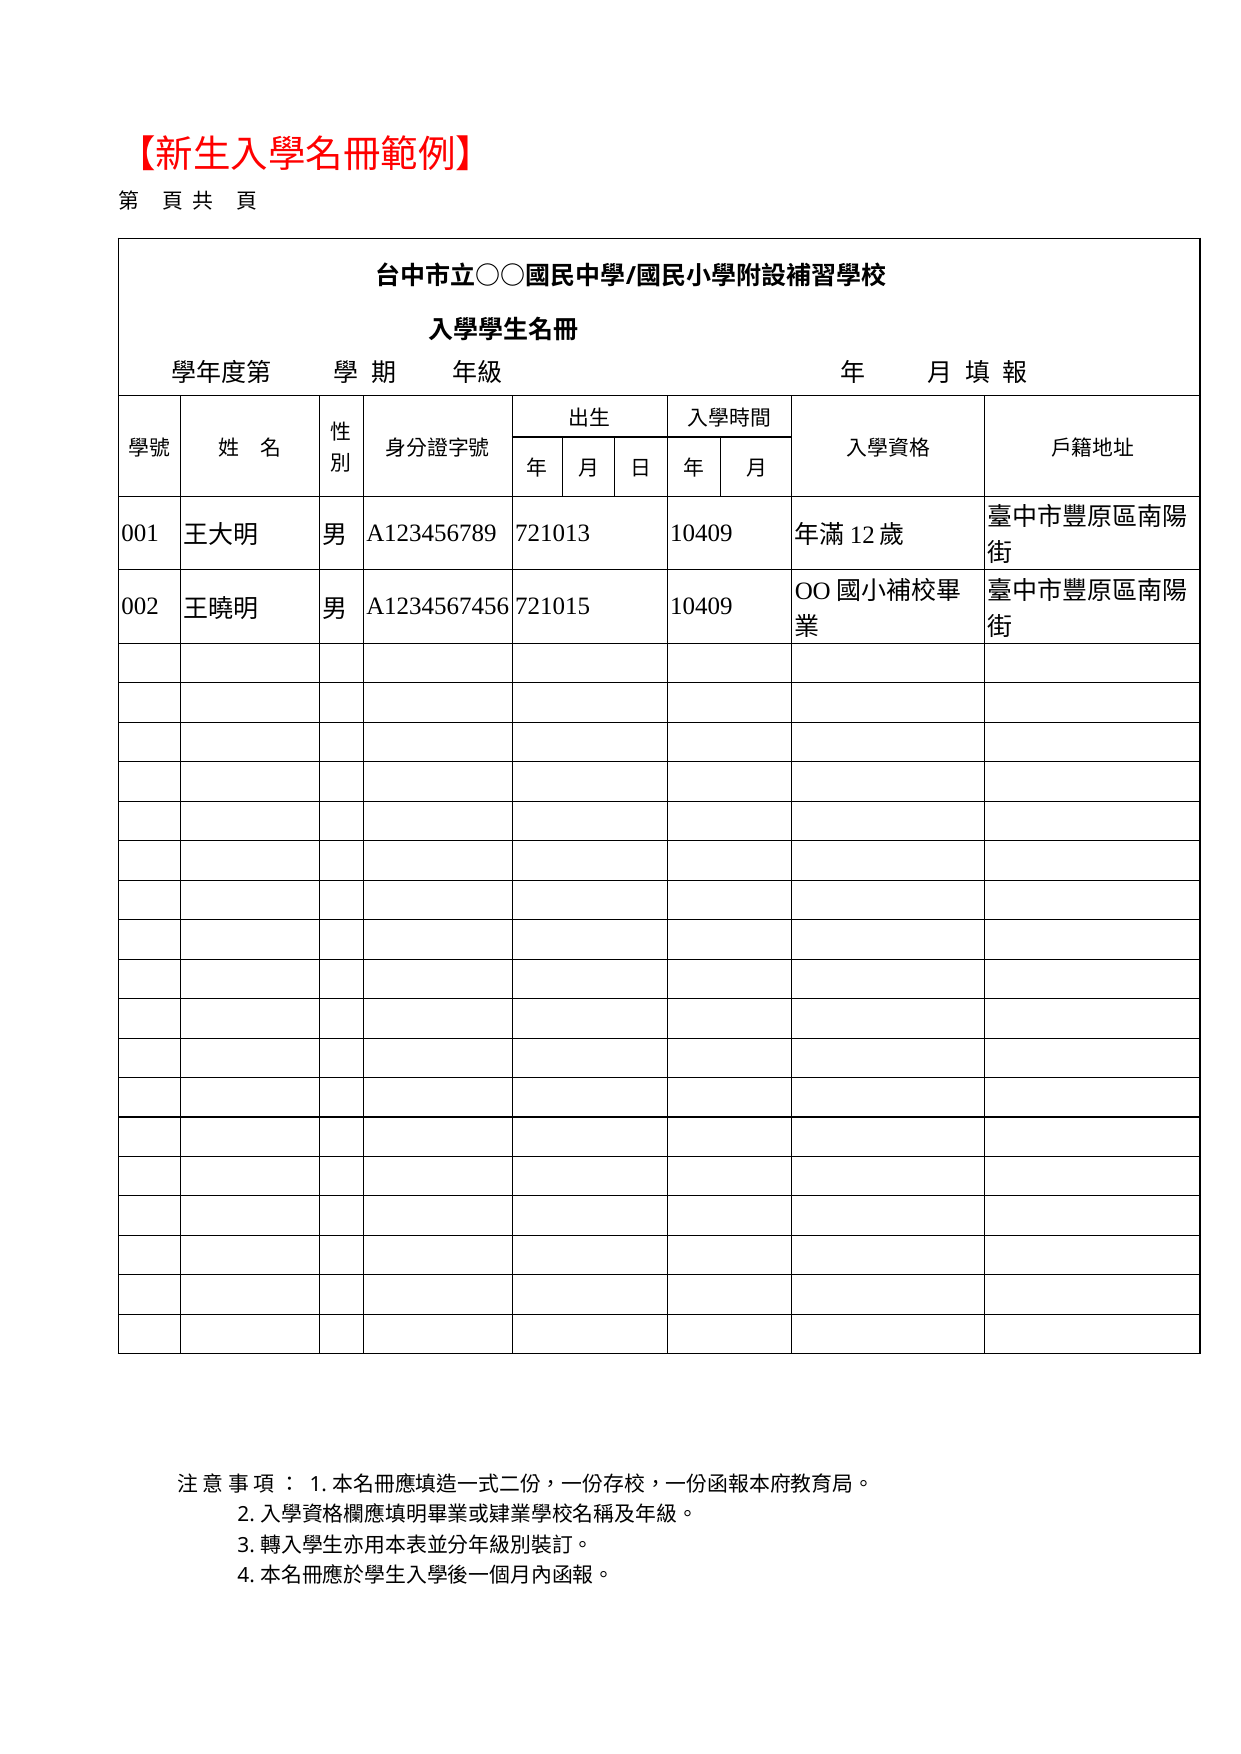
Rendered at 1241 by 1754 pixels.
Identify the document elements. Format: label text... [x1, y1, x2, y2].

table_cell 男 [320, 497, 363, 569]
table_cell [181, 802, 319, 840]
table_cell [119, 1118, 180, 1156]
table_cell [320, 1157, 363, 1195]
table_cell [119, 802, 180, 840]
table_cell [668, 723, 791, 761]
table_cell 001 [119, 497, 180, 569]
table_cell [364, 960, 512, 998]
table_cell [792, 1157, 984, 1195]
table_cell 王大明 [181, 497, 319, 569]
table_cell [792, 1315, 984, 1353]
table_cell 月 [563, 438, 614, 496]
table_cell 002 [119, 570, 180, 643]
table_cell [985, 1118, 1199, 1156]
table_cell 日 [615, 438, 667, 496]
table_cell [668, 960, 791, 998]
table_cell [513, 802, 667, 840]
text 第 頁 共 頁 [118, 184, 1122, 214]
table_cell 入學時間 [668, 396, 791, 436]
table_cell [668, 1039, 791, 1077]
table_cell [513, 644, 667, 682]
table_cell [320, 1196, 363, 1235]
table_cell [792, 1196, 984, 1235]
table_cell [181, 960, 319, 998]
table_cell 臺中市豐原區南陽街 [985, 570, 1199, 643]
table_cell [119, 1078, 180, 1116]
table_cell [668, 1275, 791, 1314]
table_cell [668, 762, 791, 801]
table_cell [513, 1315, 667, 1353]
table_cell [364, 683, 512, 722]
table_cell [792, 762, 984, 801]
table_cell 年滿12歲 [792, 497, 984, 569]
table_cell [364, 1196, 512, 1235]
table_cell [320, 723, 363, 761]
table_cell [119, 723, 180, 761]
table_cell [364, 1078, 512, 1116]
table_cell [513, 1078, 667, 1116]
table_cell [792, 881, 984, 919]
table_cell [364, 723, 512, 761]
table_cell [320, 999, 363, 1037]
table_cell [181, 1157, 319, 1195]
table_cell [985, 1157, 1199, 1195]
table_cell [513, 841, 667, 879]
table_cell [364, 762, 512, 801]
table_cell [181, 1118, 319, 1156]
table_cell [181, 723, 319, 761]
table_cell [668, 881, 791, 919]
table_cell [320, 920, 363, 958]
table_cell [792, 1236, 984, 1274]
table_cell [181, 762, 319, 801]
table_cell [513, 1275, 667, 1314]
table_cell [119, 1157, 180, 1195]
table_cell [668, 1196, 791, 1235]
table_cell 年 [668, 438, 720, 496]
table_cell [513, 881, 667, 919]
table_cell [364, 1236, 512, 1274]
table_cell [985, 999, 1199, 1037]
table_cell [668, 1157, 791, 1195]
table_cell [668, 644, 791, 682]
table_cell [668, 841, 791, 879]
table_cell [985, 644, 1199, 682]
table_cell [320, 881, 363, 919]
table_cell [792, 1039, 984, 1077]
table_cell [668, 1236, 791, 1274]
table_cell [119, 920, 180, 958]
table_cell [181, 1315, 319, 1353]
table_cell [119, 960, 180, 998]
table_cell 男 [320, 570, 363, 643]
table_cell [119, 1236, 180, 1274]
table_cell [181, 644, 319, 682]
table_cell 入學資格 [792, 396, 984, 496]
table_cell 姓 名 [181, 396, 319, 496]
table_cell [792, 999, 984, 1037]
table_cell [668, 1315, 791, 1353]
table_cell A123456789 [364, 497, 512, 569]
table_cell [985, 1275, 1199, 1314]
table_cell [364, 881, 512, 919]
table_cell [364, 1315, 512, 1353]
table_cell [513, 1157, 667, 1195]
table_cell [320, 1275, 363, 1314]
table_cell [119, 762, 180, 801]
table_cell [119, 1196, 180, 1235]
table_header 台中市立○○國民中學/國民小學附設補習學校 入學學生名冊 學年度第 學 期 年級 年 月 填 報 [119, 239, 1199, 395]
table_cell [668, 802, 791, 840]
table_cell [792, 683, 984, 722]
table_cell [119, 644, 180, 682]
table_cell [668, 1118, 791, 1156]
table_cell [320, 1315, 363, 1353]
table_cell [985, 881, 1199, 919]
table_cell [320, 683, 363, 722]
table_cell [364, 1039, 512, 1077]
table_cell [320, 644, 363, 682]
table_cell [513, 723, 667, 761]
text 注 意 事 項 ： 1. 本名冊應填造一式二份，一份存校，一份函報本府教育局。 2. 入學資格欄應填明畢業或肄業學校名稱及年級。 [118, 1467, 1122, 1528]
table_cell [985, 802, 1199, 840]
table_cell [181, 1039, 319, 1077]
table_cell 戶籍地址 [985, 396, 1199, 496]
table_cell 年 [513, 438, 562, 496]
table_cell 出生 [513, 396, 667, 436]
table_cell [985, 683, 1199, 722]
table_cell [320, 802, 363, 840]
table_cell [181, 1275, 319, 1314]
table_cell [792, 723, 984, 761]
text 【新生入學名冊範例】 [118, 124, 1122, 178]
table_cell A1234567456 [364, 570, 512, 643]
table_cell [320, 960, 363, 998]
table_cell [668, 1078, 791, 1116]
table_cell [119, 683, 180, 722]
table_cell [181, 920, 319, 958]
text 3. 轉入學生亦用本表並分年級別裝訂。 4. 本名冊應於學生入學後一個月內函報。 [118, 1528, 1122, 1588]
table_cell [181, 999, 319, 1037]
table_cell [513, 1236, 667, 1274]
table_cell 721015 [513, 570, 667, 643]
table_cell [320, 1039, 363, 1077]
table_cell [513, 1196, 667, 1235]
table_cell [792, 802, 984, 840]
table_cell [320, 841, 363, 879]
table_cell 10409 [668, 570, 791, 643]
table_cell [513, 960, 667, 998]
table_cell [181, 1078, 319, 1116]
table_cell [364, 1157, 512, 1195]
table_cell 月 [721, 438, 791, 496]
table_cell [792, 920, 984, 958]
table_cell [792, 841, 984, 879]
table_cell 學號 [119, 396, 180, 496]
table_cell [985, 1039, 1199, 1077]
table_cell [364, 1118, 512, 1156]
table_cell 10409 [668, 497, 791, 569]
table_cell [985, 960, 1199, 998]
table_cell [119, 999, 180, 1037]
table_cell [513, 1118, 667, 1156]
table_cell [668, 999, 791, 1037]
table_cell [513, 683, 667, 722]
table_cell [181, 1236, 319, 1274]
table_cell [985, 723, 1199, 761]
table_cell [181, 683, 319, 722]
table_cell [513, 762, 667, 801]
table_cell [668, 683, 791, 722]
table_cell [792, 1118, 984, 1156]
table_cell [320, 762, 363, 801]
table_cell [119, 1039, 180, 1077]
table_cell [364, 999, 512, 1037]
table_cell OO國小補校畢業 [792, 570, 984, 643]
table_cell [513, 920, 667, 958]
table_cell [985, 1236, 1199, 1274]
table_cell [119, 1315, 180, 1353]
table_cell [985, 841, 1199, 879]
table_cell [181, 841, 319, 879]
table_cell 臺中市豐原區南陽街 [985, 497, 1199, 569]
table_cell [513, 1039, 667, 1077]
table_cell [792, 1275, 984, 1314]
table_cell [792, 960, 984, 998]
table_cell [119, 841, 180, 879]
table_cell [513, 999, 667, 1037]
table_cell [985, 920, 1199, 958]
table_cell [181, 1196, 319, 1235]
table_cell [792, 1078, 984, 1116]
table_cell [364, 802, 512, 840]
table_cell 721013 [513, 497, 667, 569]
table_cell [320, 1236, 363, 1274]
table_cell [985, 762, 1199, 801]
table_cell [119, 1275, 180, 1314]
table_cell [985, 1196, 1199, 1235]
table_cell [181, 881, 319, 919]
table_cell 王曉明 [181, 570, 319, 643]
table_cell [985, 1315, 1199, 1353]
table_cell 性別 [320, 396, 363, 496]
table_cell [792, 644, 984, 682]
table_cell [668, 920, 791, 958]
table_cell [320, 1118, 363, 1156]
table_cell [364, 841, 512, 879]
table_cell [119, 881, 180, 919]
table_cell 身分證字號 [364, 396, 512, 496]
table_cell [985, 1078, 1199, 1116]
table_cell [364, 644, 512, 682]
table_cell [364, 1275, 512, 1314]
table_cell [320, 1078, 363, 1116]
table_cell [364, 920, 512, 958]
